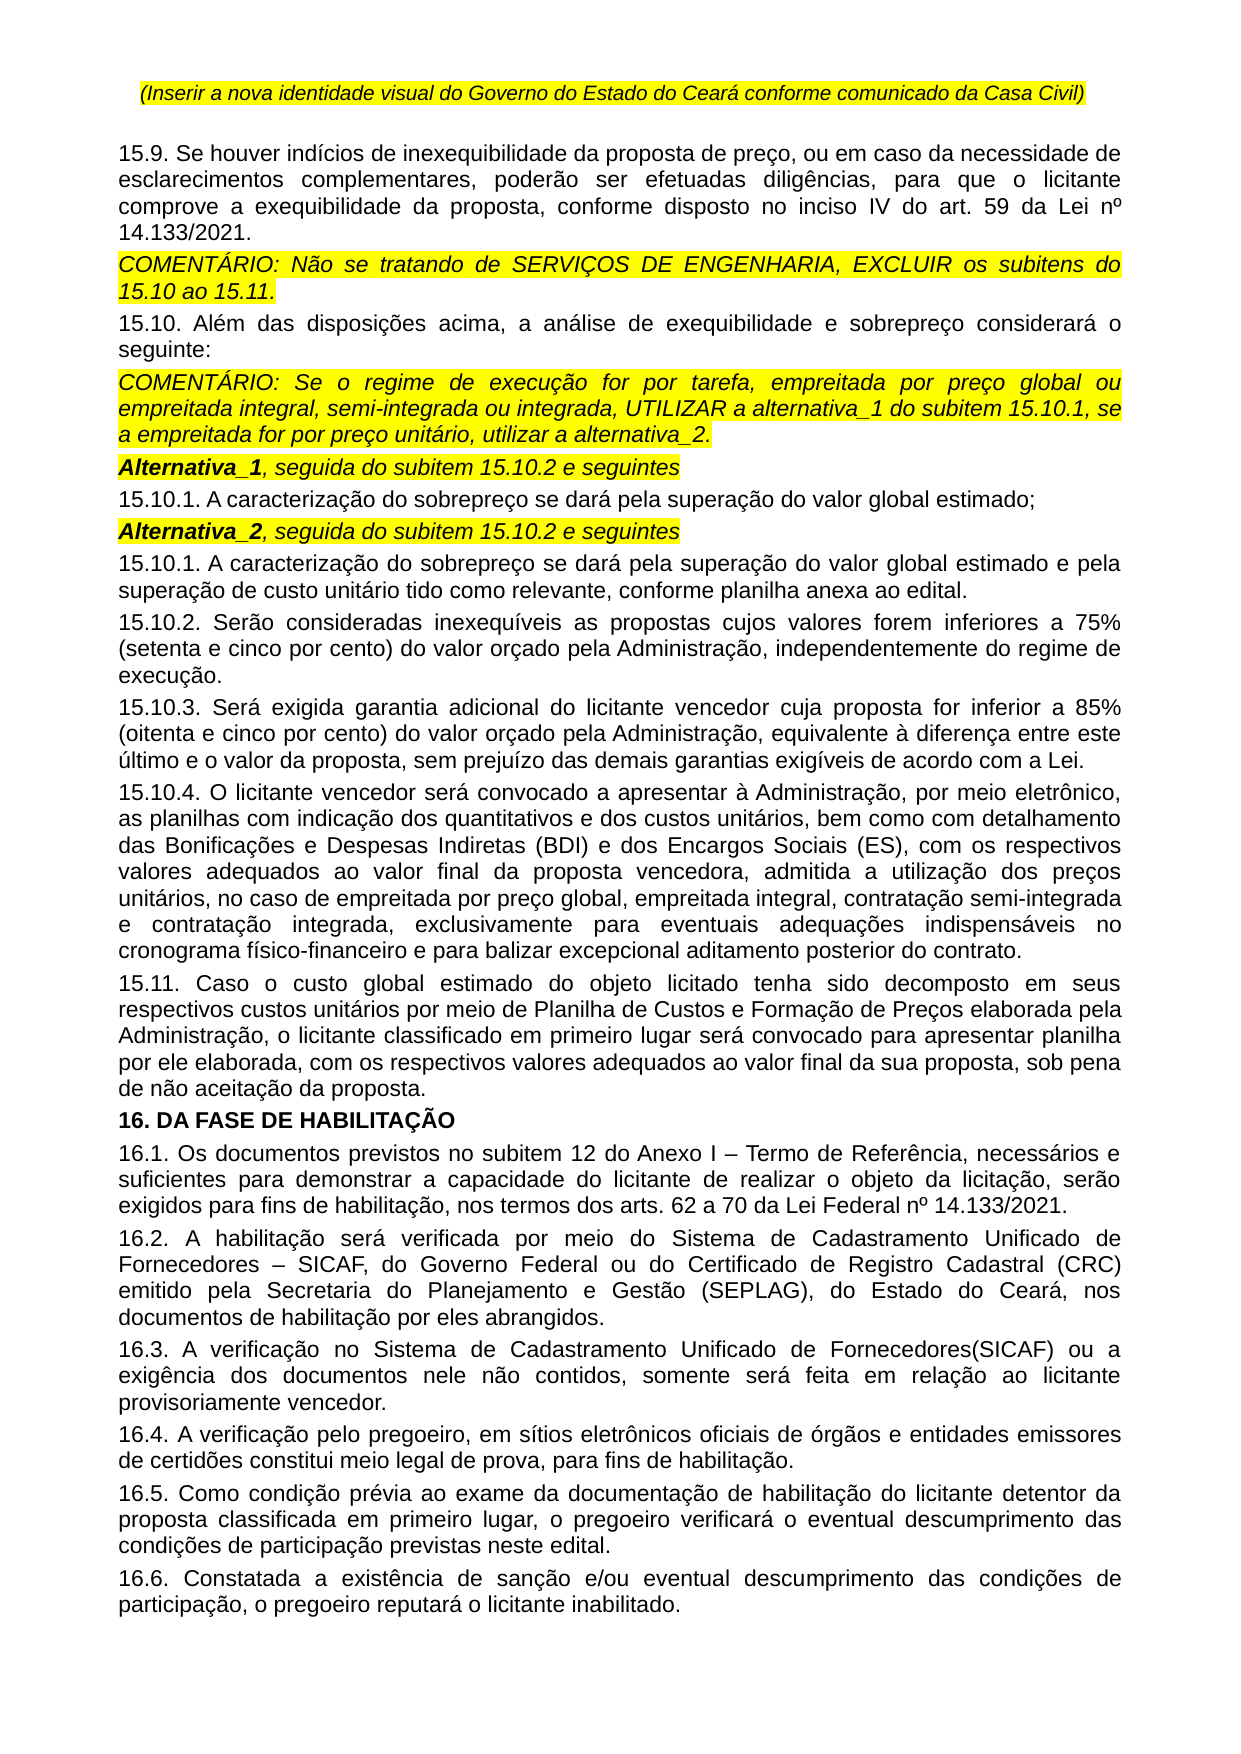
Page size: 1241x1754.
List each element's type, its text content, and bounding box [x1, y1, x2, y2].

text 15.10.3. Será exigida garantia adicional do licitante vencedor cuja proposta for inferior a 85% (oitenta e cinco por cento) do valor orçado pela Administração, equivalente à diferença entre este último e o valor da proposta, sem prejuízo das demais garantias exigíveis de acordo com a Lei. [118, 694, 1122, 773]
text 15.10. Além das disposições acima, a análise de exequibilidade e sobrepreço considerará o seguinte: [118, 310, 1122, 363]
text 15.11. Caso o custo global estimado do objeto licitado tenha sido decomposto em seus respectivos custos unitários por meio de Planilha de Custos e Formação de Preços elaborada pela Administração, o licitante classificado em primeiro lugar será convocado para apresentar planilha por ele elaborada, com os respectivos valores adequados ao valor final da sua proposta, sob pena de não aceitação da proposta. [118, 969, 1122, 1101]
text 15.10.4. O licitante vencedor será convocado a apresentar à Administração, por meio eletrônico, as planilhas com indicação dos quantitativos e dos custos unitários, bem como com detalhamento das Bonificações e Despesas Indiretas (BDI) e dos Encargos Sociais (ES), com os respectivos valores adequados ao valor final da proposta vencedora, admitida a utilização dos preços unitários, no caso de empreitada por preço global, empreitada integral, contratação semi-integrada e contratação integrada, exclusivamente para eventuais adequações indispensáveis no cronograma físico-financeiro e para balizar excepcional aditamento posterior do contrato. [118, 779, 1122, 963]
text COMENTÁRIO: Se o regime de execução for por tarefa, empreitada por preço global ou empreitada integral, semi-integrada ou integrada, UTILIZAR a alternativa_1 do subitem 15.10.1, se a empreitada for por preço unitário, utilizar a alternativa_2. [118, 368, 1122, 448]
text 15.10.2. Serão consideradas inexequíveis as propostas cujos valores forem inferiores a 75% (setenta e cinco por cento) do valor orçado pela Administração, independentemente do regime de execução. [118, 609, 1122, 688]
text Alternativa_1, seguida do subitem 15.10.2 e seguintes [118, 453, 1122, 480]
text 16. DA FASE DE HABILITAÇÃO [118, 1107, 1122, 1133]
text 16.4. A verificação pelo pregoeiro, em sítios eletrônicos oficiais de órgãos e entidades emissores de certidões constitui meio legal de prova, para fins de habilitação. [118, 1421, 1122, 1473]
text 16.5. Como condição prévia ao exame da documentação de habilitação do licitante detentor da proposta classificada em primeiro lugar, o pregoeiro verificará o eventual descumprimento das condições de participação previstas neste edital. [118, 1479, 1122, 1558]
text 16.1. Os documentos previstos no subitem 12 do Anexo I – Termo de Referência, necessários e suficientes para demonstrar a capacidade do licitante de realizar o objeto da licitação, serão exigidos para fins de habilitação, nos termos dos arts. 62 a 70 da Lei Federal nº 14.133/2021. [118, 1139, 1122, 1218]
text COMENTÁRIO: Não se tratando de SERVIÇOS DE ENGENHARIA, EXCLUIR os subitens do 15.10 ao 15.11. [118, 251, 1122, 304]
text 15.9. Se houver indícios de inexequibilidade da proposta de preço, ou em caso da necessidade de esclarecimentos complementares, poderão ser efetuadas diligências, para que o licitante comprove a exequibilidade da proposta, conforme disposto no inciso IV do art. 59 da Lei nº 14.133/2021. [118, 140, 1122, 245]
text 15.10.1. A caracterização do sobrepreço se dará pela superação do valor global estimado; [118, 486, 1122, 512]
text 16.3. A verificação no Sistema de Cadastramento Unificado de Fornecedores(SICAF) ou a exigência dos documentos nele não contidos, somente será feita em relação ao licitante provisoriamente vencedor. [118, 1336, 1122, 1415]
text Alternativa_2, seguida do subitem 15.10.2 e seguintes [118, 518, 1122, 544]
text 15.10.1. A caracterização do sobrepreço se dará pela superação do valor global estimado e pela superação de custo unitário tido como relevante, conforme planilha anexa ao edital. [118, 550, 1122, 603]
text 16.6. Constatada a existência de sanção e/ou eventual descumprimento das condições de participação, o pregoeiro reputará o licitante inabilitado. [118, 1564, 1122, 1617]
text 16.2. A habilitação será verificada por meio do Sistema de Cadastramento Unificado de Fornecedores – SICAF, do Governo Federal ou do Certificado de Registro Cadastral (CRC) emitido pela Secretaria do Planejamento e Gestão (SEPLAG), do Estado do Ceará, nos documentos de habilitação por eles abrangidos. [118, 1224, 1122, 1330]
